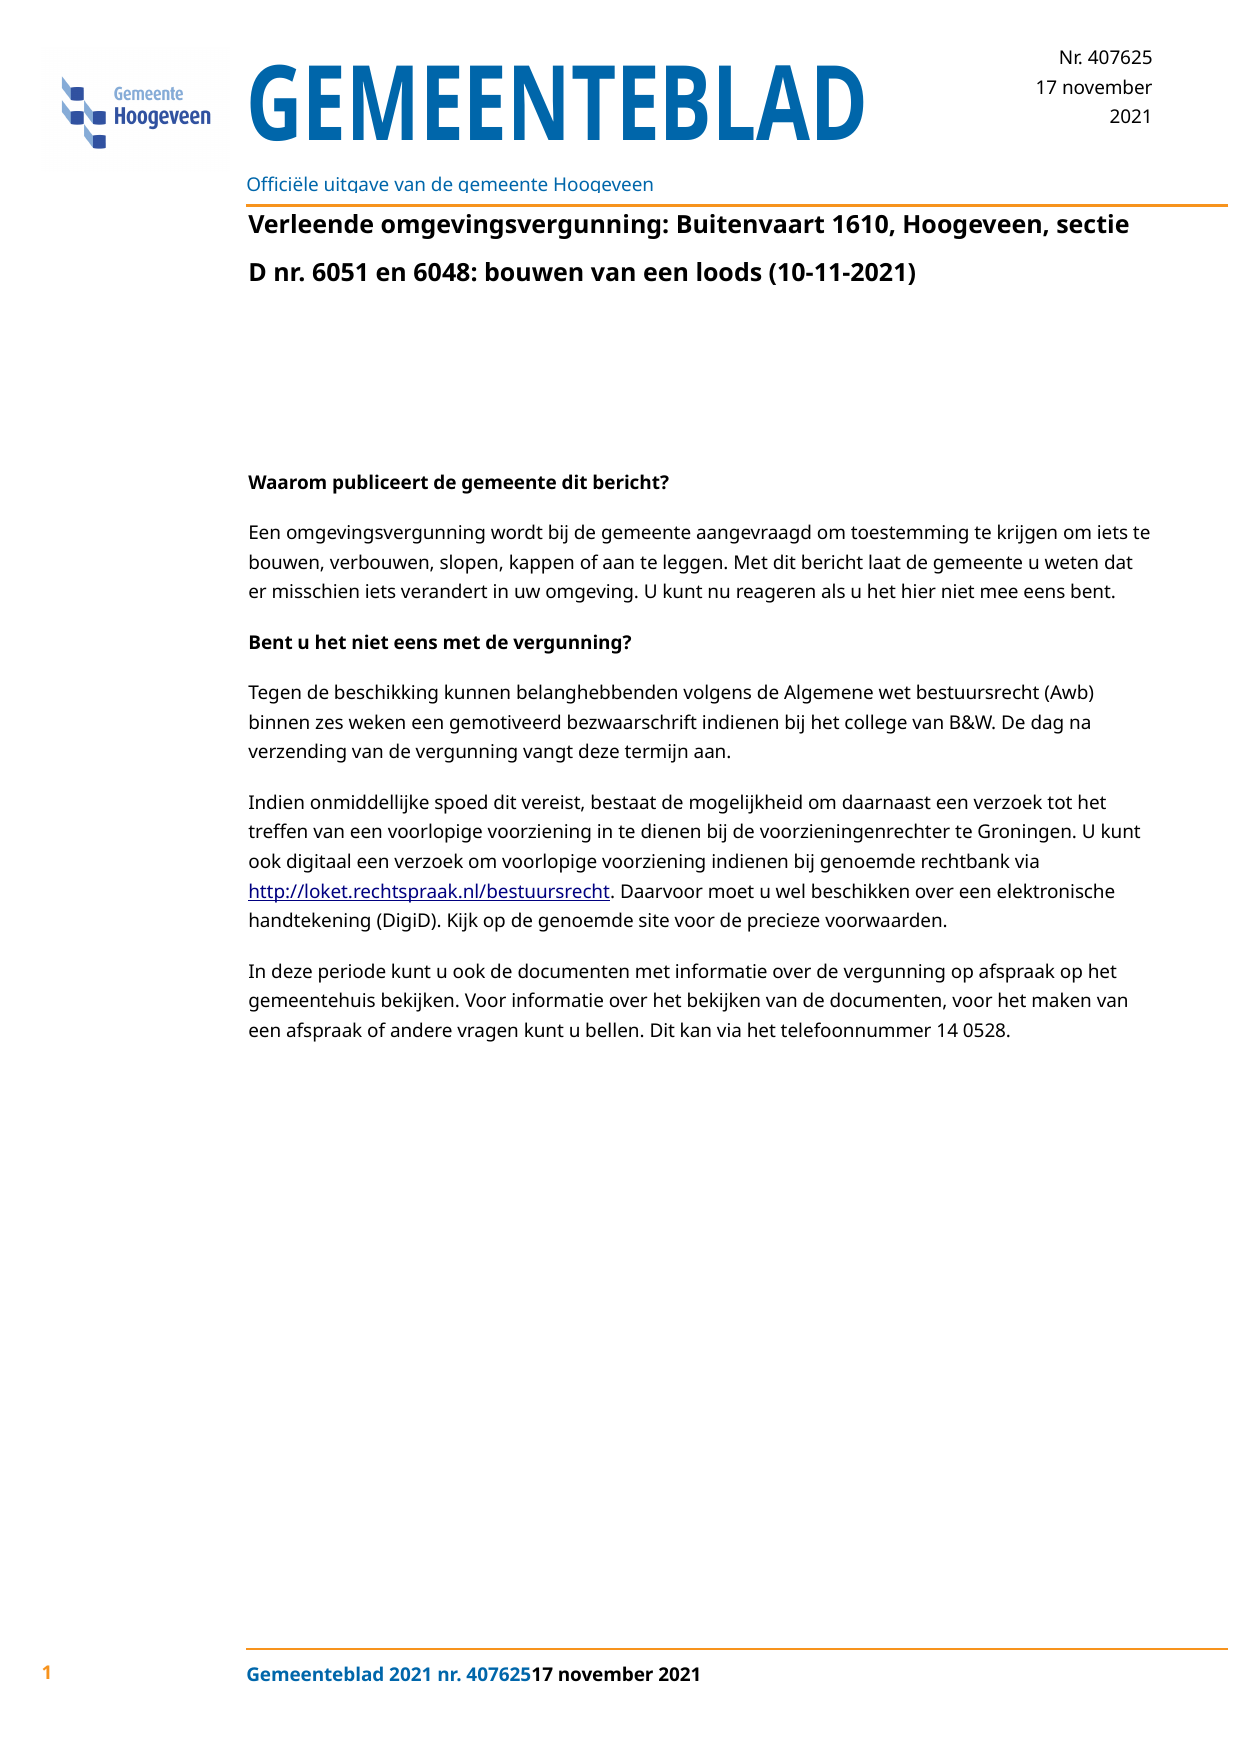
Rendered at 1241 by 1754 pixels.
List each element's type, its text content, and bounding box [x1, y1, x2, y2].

text Waarom publiceert de gemeente dit bericht? [248, 469, 1152, 495]
text Verleende omgevingsvergunning: Buitenvaart 1610, Hoogeveen, sectie D nr. 6051 en 6048: bouwen van een loods (10-11-2021) [248, 207, 1152, 288]
picture [41, 47, 231, 172]
text In deze periode kunt u ook de documenten met informatie over de vergunning op afspraak op het gemeentehuis bekijken. Voor informatie over het bekijken van de documenten, voor het maken van een afspraak of andere vragen kunt u bellen. Dit kan via het telefoonnummer 14 0528. [248, 958, 1152, 1043]
text Bent u het niet eens met de vergunning? [248, 629, 1152, 655]
text Een omgevingsvergunning wordt bij de gemeente aangevraagd om toestemming te krijgen om iets te bouwen, verbouwen, slopen, kappen of aan te leggen. Met dit bericht laat de gemeente u weten dat er misschien iets verandert in uw omgeving. U kunt nu reageren als u het hier niet mee eens bent. [248, 519, 1152, 604]
text Indien onmiddellijke spoed dit vereist, bestaat de mogelijkheid om daarnaast een verzoek tot het treffen van een voorlopige voorziening in te dienen bij de voorzieningenrechter te Groningen. U kunt ook digitaal een verzoek om voorlopige voorziening indienen bij genoemde rechtbank via http://loket.rechtspraak.nl/bestuursrecht. Daarvoor moet u wel beschikken over een elektronische handtekening (DigiD). Kijk op de genoemde site voor de precieze voorwaarden. [248, 789, 1152, 933]
text Tegen de beschikking kunnen belanghebbenden volgens de Algemene wet bestuursrecht (Awb) binnen zes weken een gemotiveerd bezwaarschrift indienen bij het college van B&W. De dag na verzending van de vergunning vangt deze termijn aan. [248, 679, 1152, 764]
